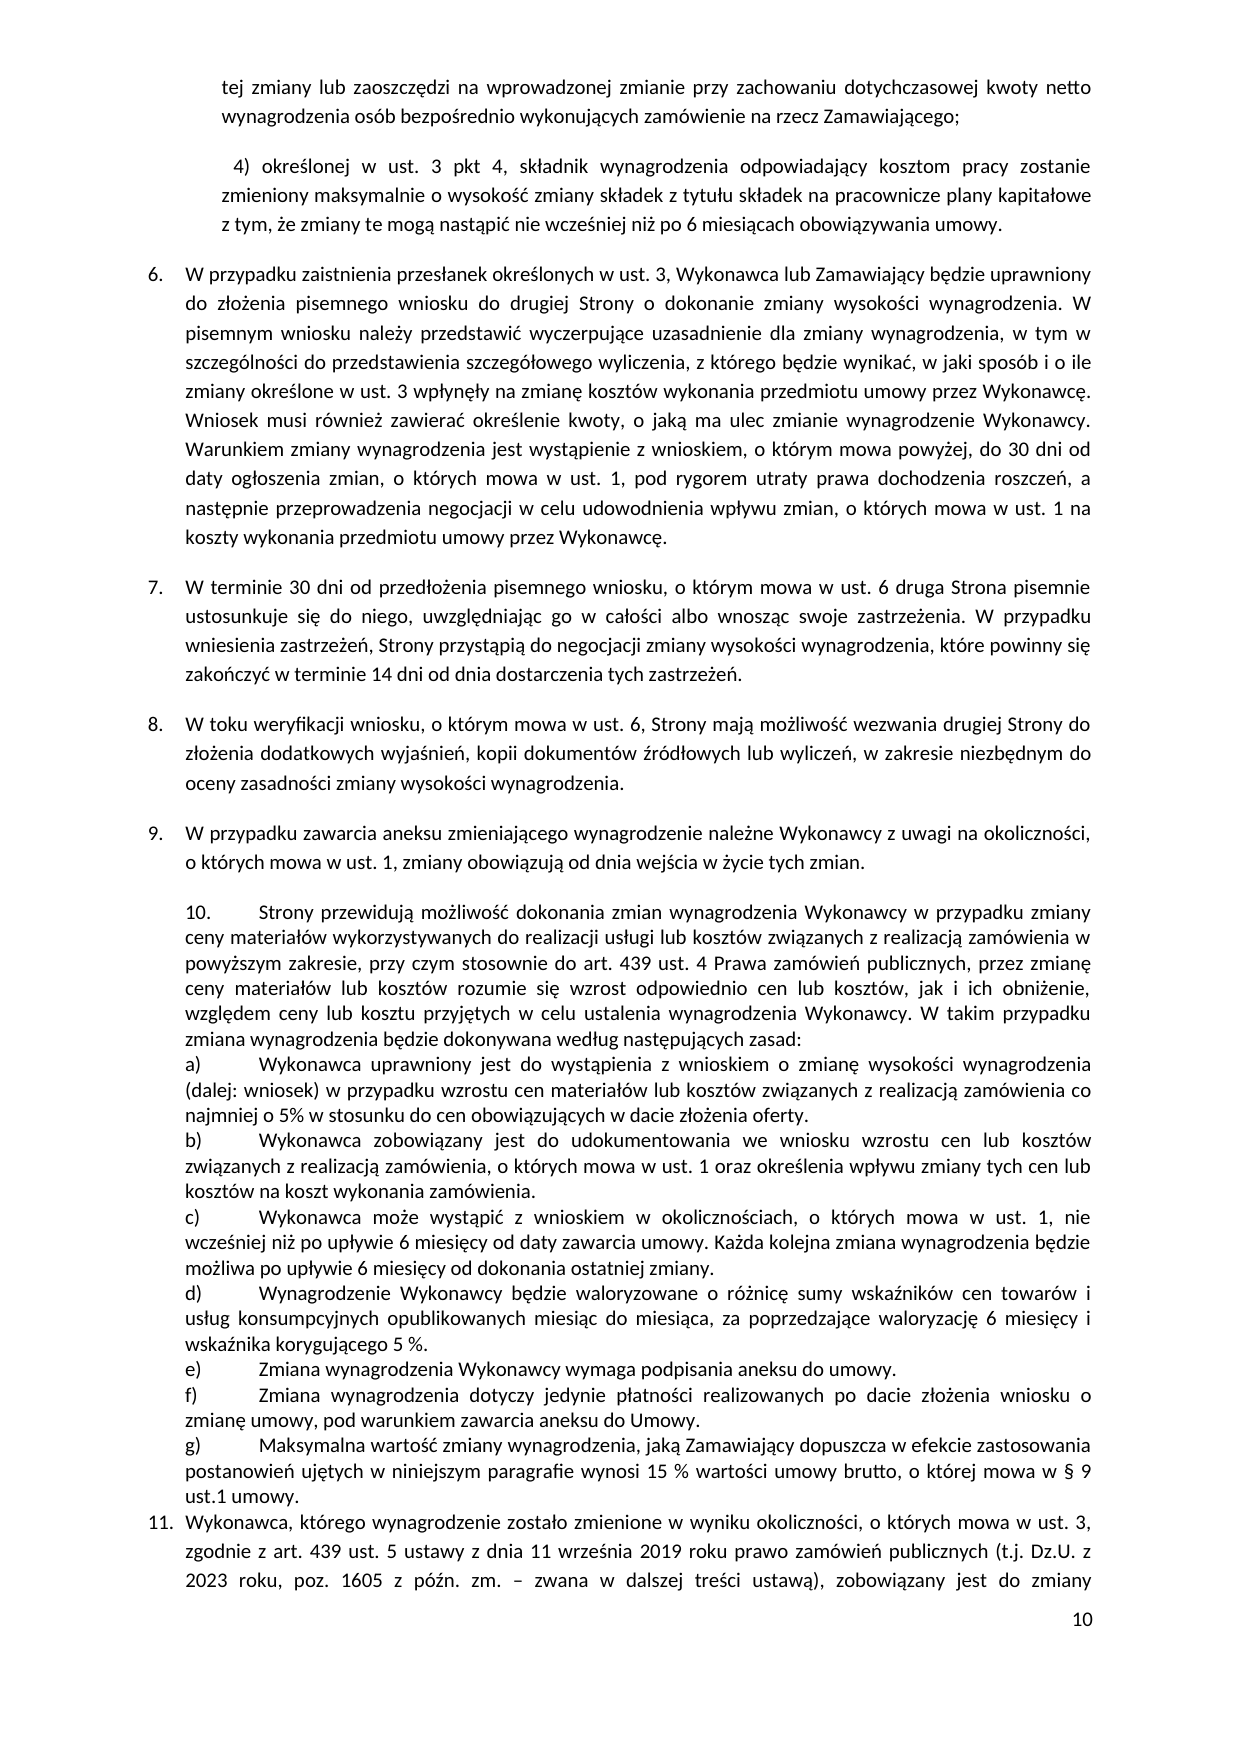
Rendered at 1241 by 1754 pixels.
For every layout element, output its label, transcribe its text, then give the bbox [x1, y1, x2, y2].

list W terminie 30 dni od przedłożenia pisemnego wniosku, o którym mowa w ust. 6 druga Strona pisemnie ustosunkuje się do niego, uwzględniając go w całości albo wnosząc swoje zastrzeżenia. W przypadku wniesienia zastrzeżeń, Strony przystąpią do negocjacji zmiany wysokości wynagrodzenia, które powinny się zakończyć w terminie 14 dni od dnia dostarczenia tych zastrzeżeń. [148, 574, 1093, 687]
list W toku weryfikacji wniosku, o którym mowa w ust. 6, Strony mają możliwość wezwania drugiej Strony do złożenia dodatkowych wyjaśnień, kopii dokumentów źródłowych lub wyliczeń, w zakresie niezbędnym do oceny zasadności zmiany wysokości wynagrodzenia. [148, 711, 1093, 795]
list W przypadku zaistnienia przesłanek określonych w ust. 3, Wykonawca lub Zamawiający będzie uprawniony do złożenia pisemnego wniosku do drugiej Strony o dokonanie zmiany wysokości wynagrodzenia. W pisemnym wniosku należy przedstawić wyczerpujące uzasadnienie dla zmiany wynagrodzenia, w tym w szczególności do przedstawienia szczegółowego wyliczenia, z którego będzie wynikać, w jaki sposób i o ile zmiany określone w ust. 3 wpłynęły na zmianę kosztów wykonania przedmiotu umowy przez Wykonawcę. Wniosek musi również zawierać określenie kwoty, o jaką ma ulec zmianie wynagrodzenie Wykonawcy. Warunkiem zmiany wynagrodzenia jest wystąpienie z wnioskiem, o którym mowa powyżej, do 30 dni od daty ogłoszenia zmian, o których mowa w ust. 1, pod rygorem utraty prawa dochodzenia roszczeń, a następnie przeprowadzenia negocjacji w celu udowodnienia wpływu zmian, o których mowa w ust. 1 na koszty wykonania przedmiotu umowy przez Wykonawcę. [148, 261, 1093, 549]
list a) Wykonawca uprawniony jest do wystąpienia z wnioskiem o zmianę wysokości wynagrodzenia (dalej: wniosek) w przypadku wzrostu cen materiałów lub kosztów związanych z realizacją zamówienia co najmniej o 5% w stosunku do cen obowiązujących w dacie złożenia oferty. [185, 1051, 1093, 1128]
list 4) określonej w ust. 3 pkt 4, składnik wynagrodzenia odpowiadający kosztom pracy zostanie zmieniony maksymalnie o wysokość zmiany składek z tytułu składek na pracownicze plany kapitałowe z tym, że zmiany te mogą nastąpić nie wcześniej niż po 6 miesiącach obowiązywania umowy. [221, 153, 1093, 237]
list Wykonawca, którego wynagrodzenie zostało zmienione w wyniku okoliczności, o których mowa w ust. 3, zgodnie z art. 439 ust. 5 ustawy z dnia 11 września 2019 roku prawo zamówień publicznych (t.j. Dz.U. z 2023 roku, poz. 1605 z późn. zm. – zwana w dalszej treści ustawą), zobowiązany jest do zmiany [148, 1509, 1093, 1593]
list W przypadku zawarcia aneksu zmieniającego wynagrodzenie należne Wykonawcy z uwagi na okoliczności, o których mowa w ust. 1, zmiany obowiązują od dnia wejścia w życie tych zmian. [148, 820, 1093, 874]
list c) Wykonawca może wystąpić z wnioskiem w okolicznościach, o których mowa w ust. 1, nie wcześniej niż po upływie 6 miesięcy od daty zawarcia umowy. Każda kolejna zmiana wynagrodzenia będzie możliwa po upływie 6 miesięcy od dokonania ostatniej zmiany. [185, 1204, 1093, 1280]
list Strony przewidują możliwość dokonania zmian wynagrodzenia Wykonawcy w przypadku zmiany ceny materiałów wykorzystywanych do realizacji usługi lub kosztów związanych z realizacją zamówienia w powyższym zakresie, przy czym stosownie do art. 439 ust. 4 Prawa zamówień publicznych, przez zmianę ceny materiałów lub kosztów rozumie się wzrost odpowiednio cen lub kosztów, jak i ich obniżenie, względem ceny lub kosztu przyjętych w celu ustalenia wynagrodzenia Wykonawcy. W takim przypadku zmiana wynagrodzenia będzie dokonywana według następujących zasad: [185, 899, 1093, 1051]
list e) Zmiana wynagrodzenia Wykonawcy wymaga podpisania aneksu do umowy. [185, 1356, 1093, 1382]
list tej zmiany lub zaoszczędzi na wprowadzonej zmianie przy zachowaniu dotychczasowej kwoty netto wynagrodzenia osób bezpośrednio wykonujących zamówienie na rzecz Zamawiającego; [221, 74, 1093, 128]
list b) Wykonawca zobowiązany jest do udokumentowania we wniosku wzrostu cen lub kosztów związanych z realizacją zamówienia, o których mowa w ust. 1 oraz określenia wpływu zmiany tych cen lub kosztów na koszt wykonania zamówienia. [185, 1128, 1093, 1204]
list f) Zmiana wynagrodzenia dotyczy jedynie płatności realizowanych po dacie złożenia wniosku o zmianę umowy, pod warunkiem zawarcia aneksu do Umowy. [185, 1382, 1093, 1433]
list d) Wynagrodzenie Wykonawcy będzie waloryzowane o różnicę sumy wskaźników cen towarów i usług konsumpcyjnych opublikowanych miesiąc do miesiąca, za poprzedzające waloryzację 6 miesięcy i wskaźnika korygującego 5 %. [185, 1280, 1093, 1356]
list g) Maksymalna wartość zmiany wynagrodzenia, jaką Zamawiający dopuszcza w efekcie zastosowania postanowień ujętych w niniejszym paragrafie wynosi 15 % wartości umowy brutto, o której mowa w § 9 ust.1 umowy. [185, 1433, 1093, 1509]
